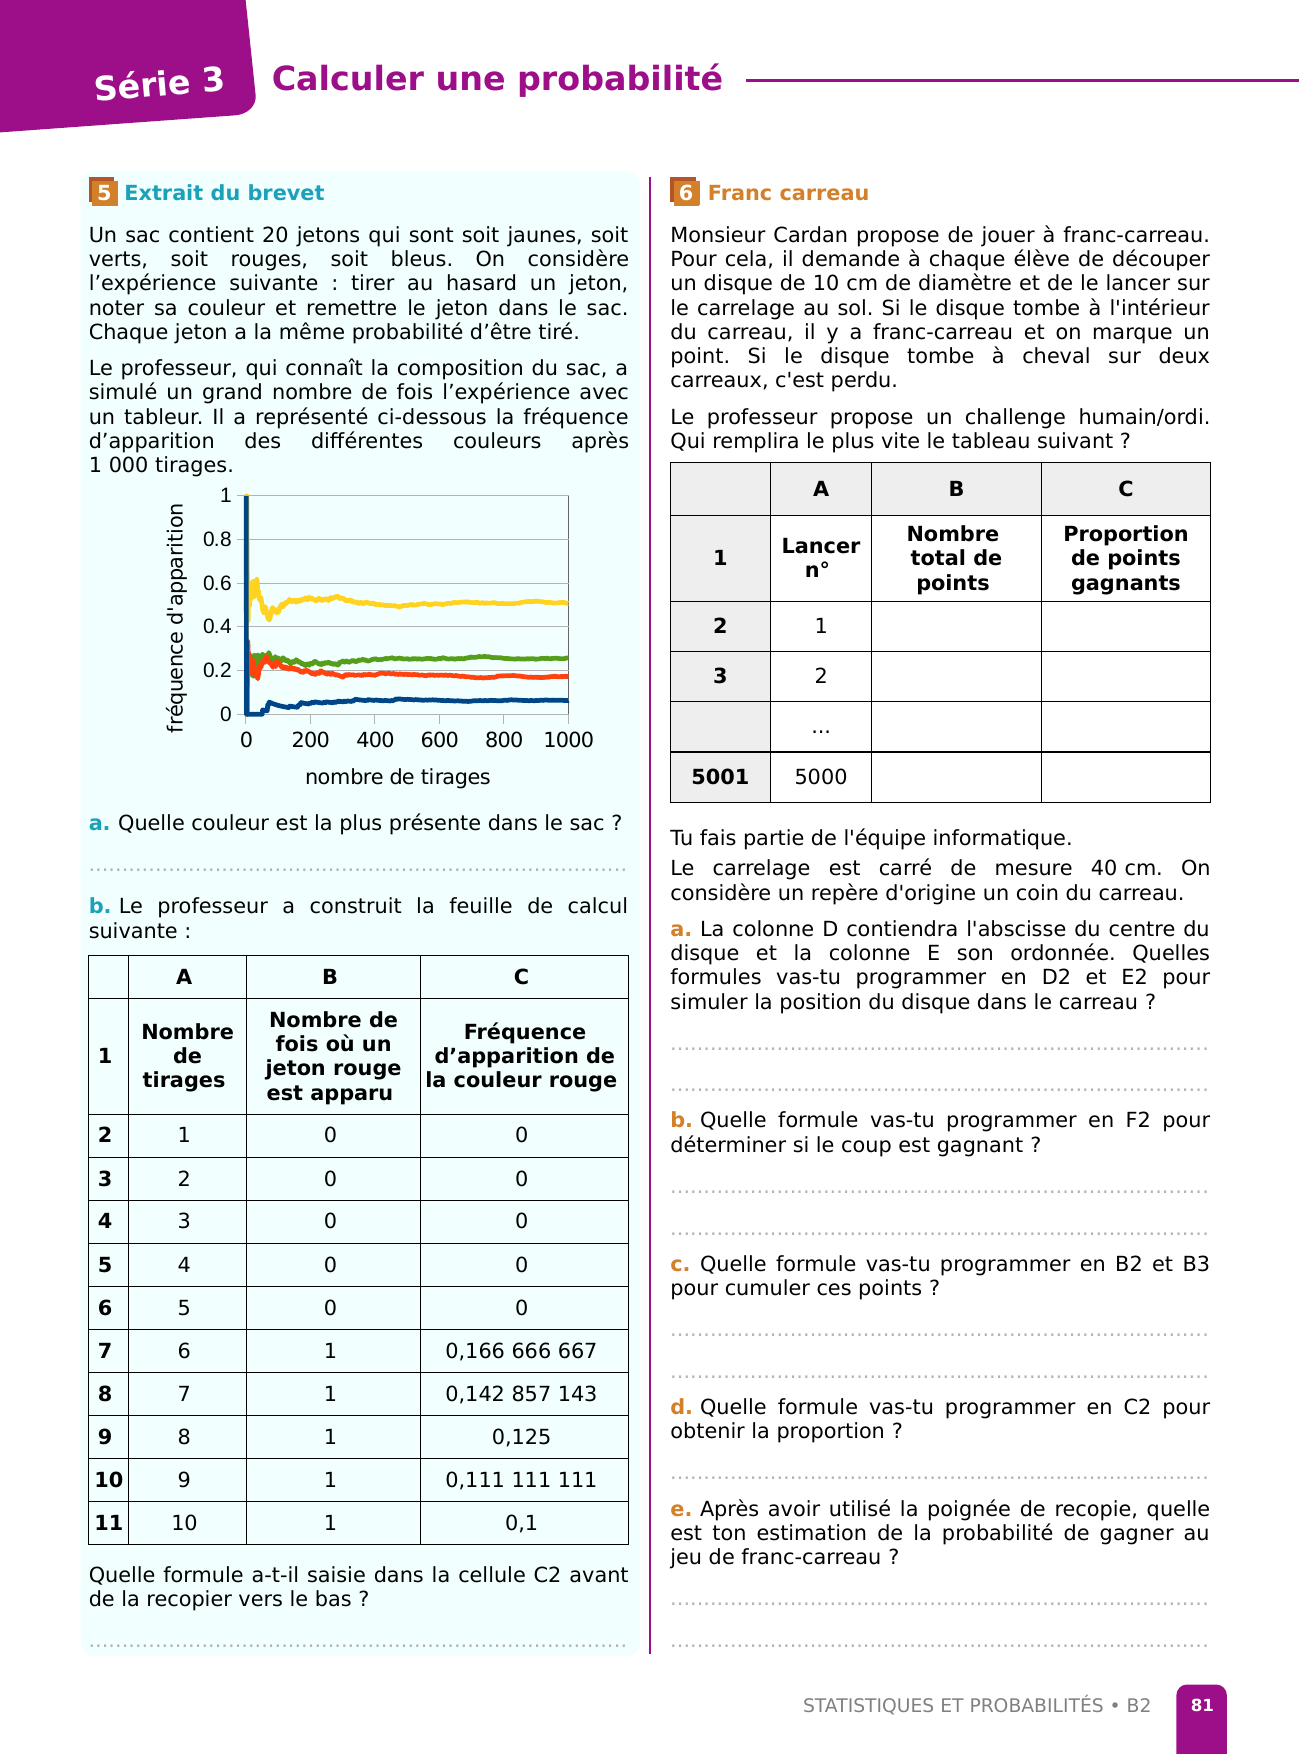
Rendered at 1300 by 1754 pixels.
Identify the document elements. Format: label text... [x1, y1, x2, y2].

text Le professeur propose un challenge humain/ordi. Qui remplira le plus vite le tableau suivant ? [670, 405, 1211, 453]
list Quelle formule vas-tu programmer en B2 et B3 pour cumuler ces points ? [670, 1252, 1211, 1300]
table_cell [872, 652, 1041, 701]
table_cell [1042, 602, 1210, 651]
table_cell [1042, 652, 1210, 701]
table_cell [872, 753, 1041, 802]
list Quelle formule vas-tu programmer en F2 pour déterminer si le coup est gagnant ? [670, 1108, 1211, 1157]
table_cell 5000 [771, 753, 871, 802]
table_cell [872, 702, 1041, 751]
text Le carrelage est carré de mesure 40 cm. On considère un repère d'origine un coin du carreau. [670, 856, 1211, 905]
table_cell 5001 [671, 753, 770, 802]
table_cell [872, 602, 1041, 651]
table_cell 3 [671, 652, 770, 701]
text Tu fais partie de l'équipe informatique. [670, 826, 1211, 851]
table_header [671, 463, 770, 515]
table_cell [1042, 702, 1210, 751]
table_cell ... [771, 702, 871, 751]
table_cell 1 [671, 516, 770, 601]
table_cell [671, 702, 770, 751]
table_header A [771, 463, 871, 515]
list Quelle formule vas-tu programmer en C2 pour obtenir la proportion ? [670, 1395, 1211, 1443]
text Monsieur Cardan propose de jouer à franc-carreau. Pour cela, il demande à chaque élève de découper un disque de 10 cm de diamètre et de le lancer sur le carrelage au sol. Si le disque tombe à l'intérieur du carreau, il y a franc-carreau et on marque un point. Si le disque tombe à cheval sur deux carreaux, c'est perdu. [670, 223, 1211, 393]
table_cell 2 [771, 652, 871, 701]
table_header B [872, 463, 1041, 515]
list La colonne D contiendra l'abscisse du centre du disque et la colonne E son ordonnée. Quelles formules vas-tu programmer en D2 et E2 pour simuler la position du disque dans le carreau ? [670, 917, 1211, 1014]
table_cell [1042, 753, 1210, 802]
table_cell Proportion de points gagnants [1042, 516, 1210, 601]
list Après avoir utilisé la poignée de recopie, quelle est ton estimation de la probabilité de gagner au jeu de franc-carreau ? [670, 1497, 1211, 1569]
table_cell 1 [771, 602, 871, 651]
subtitle Franc carreau [696, 177, 1211, 205]
table_cell 2 [671, 602, 770, 651]
table_header C [1042, 463, 1210, 515]
table_cell Nombre total de points [872, 516, 1041, 601]
table_cell Lancer n° [771, 516, 871, 601]
